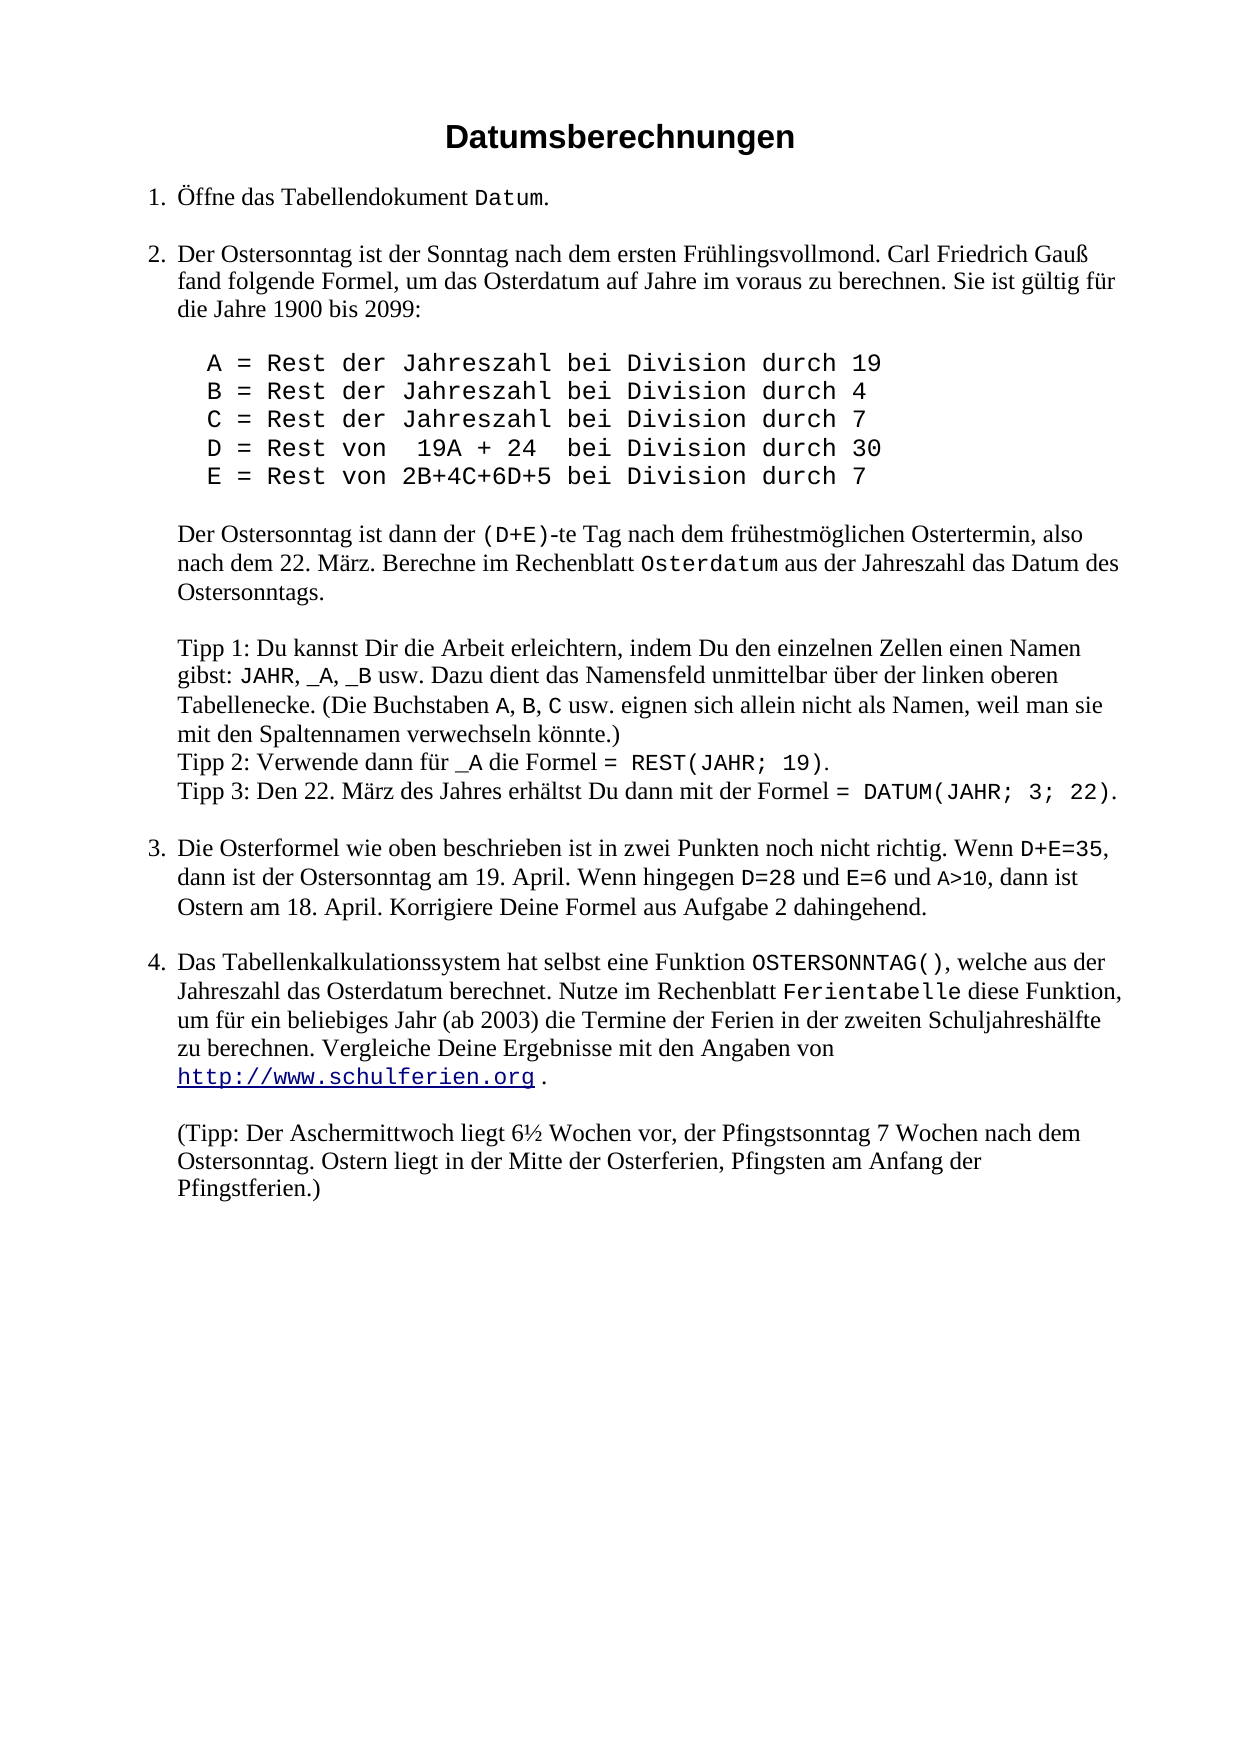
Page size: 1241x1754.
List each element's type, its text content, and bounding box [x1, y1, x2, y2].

list D = Rest von 19A + 24 bei Division durch 30 [177, 435, 1122, 463]
list Tipp 3: Den 22. März des Jahres erhältst Du dann mit der Formel = DATUM(JAHR; 3; 22). [148, 777, 1122, 806]
list B = Rest der Jahreszahl bei Division durch 4 [177, 379, 1122, 407]
text Datumsberechnungen [118, 118, 1122, 155]
list Öffne das Tabellendokument Datum. [148, 183, 1122, 212]
list C = Rest der Jahreszahl bei Division durch 7 [177, 407, 1122, 435]
list Der Ostersonntag ist der Sonntag nach dem ersten Frühlingsvollmond. Carl Friedrich Gauß fand folgende Formel, um das Osterdatum auf Jahre im voraus zu berechnen. Sie ist gültig für die Jahre 1900 bis 2099: [148, 240, 1122, 323]
list Tipp 2: Verwende dann für _A die Formel = REST(JAHR; 19). [148, 748, 1122, 777]
list E = Rest von 2B+4C+6D+5 bei Division durch 7 [177, 463, 1122, 492]
list Die Osterformel wie oben beschrieben ist in zwei Punkten noch nicht richtig. Wenn D+E=35, dann ist der Ostersonntag am 19. April. Wenn hingegen D=28 und E=6 und A>10, dann ist Ostern am 18. April. Korrigiere Deine Formel aus Aufgabe 2 dahingehend. [148, 834, 1122, 920]
list Tipp 1: Du kannst Dir die Arbeit erleichtern, indem Du den einzelnen Zellen einen Namen gibst: JAHR, _A, _B usw. Dazu dient das Namensfeld unmittelbar über der linken oberen Tabellenecke. (Die Buchstaben A, B, C usw. eignen sich allein nicht als Namen, weil man sie mit den Spaltennamen verwechseln könnte.) [148, 634, 1122, 748]
list Der Ostersonntag ist dann der (D+E)-te Tag nach dem frühestmöglichen Ostertermin, also nach dem 22. März. Berechne im Rechenblatt Osterdatum aus der Jahreszahl das Datum des Ostersonntags. [148, 520, 1122, 606]
list A = Rest der Jahreszahl bei Division durch 19 [177, 351, 1122, 379]
list (Tipp: Der Aschermittwoch liegt 6½ Wochen vor, der Pfingstsonntag 7 Wochen nach dem Ostersonntag. Ostern liegt in der Mitte der Osterferien, Pfingsten am Anfang der Pfingstferien.) [148, 1119, 1122, 1202]
list Das Tabellenkalkulationssystem hat selbst eine Funktion OSTERSONNTAG(), welche aus der Jahreszahl das Osterdatum berechnet. Nutze im Rechenblatt Ferientabelle diese Funktion, um für ein beliebiges Jahr (ab 2003) die Termine der Ferien in der zweiten Schuljahreshälfte zu berechnen. Vergleiche Deine Ergebnisse mit den Angaben von http://www.schulferien.org . [148, 948, 1122, 1091]
